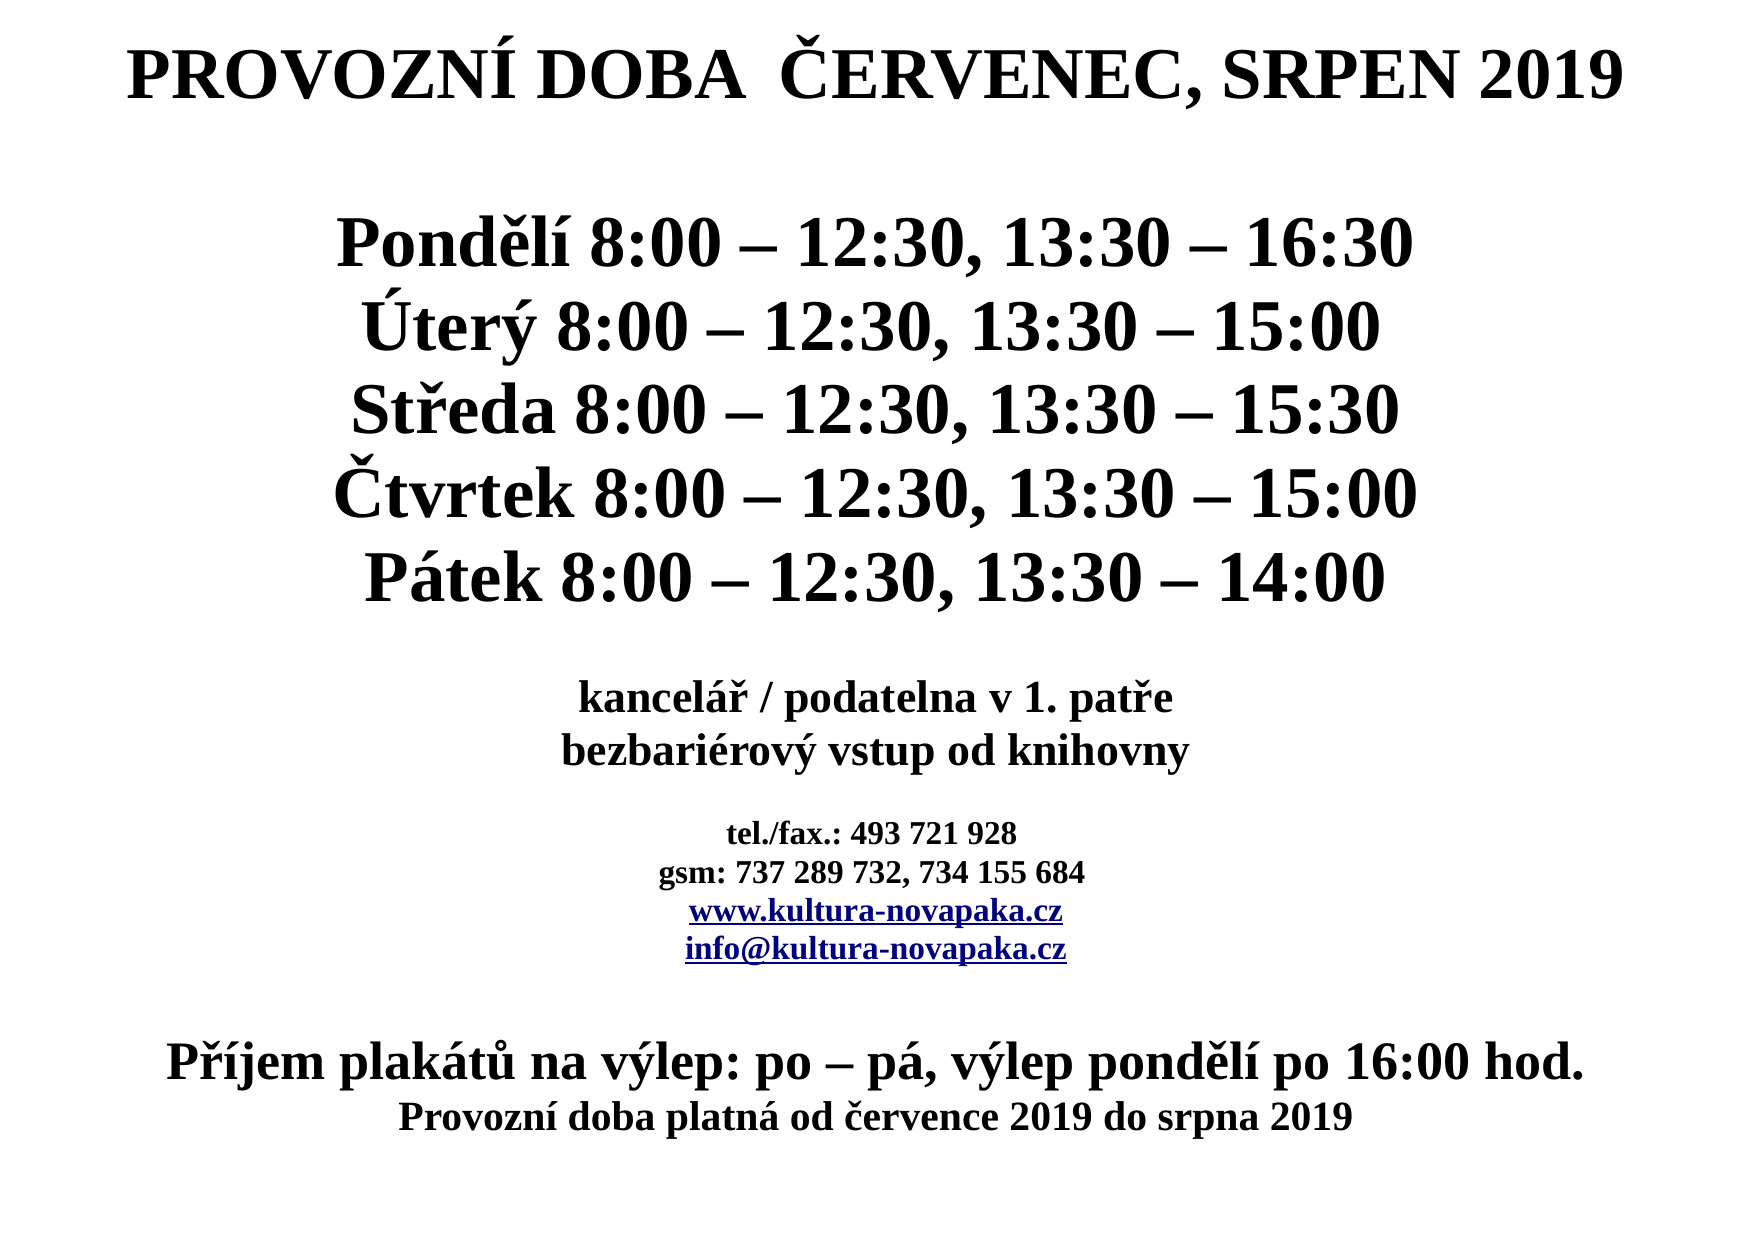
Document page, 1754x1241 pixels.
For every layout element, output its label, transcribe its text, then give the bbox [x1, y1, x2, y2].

text Úterý 8:00 – 12:30, 13:30 – 15:00 [28, 282, 1714, 366]
text PROVOZNÍ DOBA ČERVENEC, SRPEN 2019 [38, 30, 1714, 114]
text Pátek 8:00 – 12:30, 13:30 – 14:00 [38, 533, 1714, 617]
text Středa 8:00 – 12:30, 13:30 – 15:30 [38, 366, 1714, 449]
text Čtvrtek 8:00 – 12:30, 13:30 – 15:00 [38, 449, 1714, 533]
text tel./fax.: 493 721 928 [38, 814, 1714, 852]
text Pondělí 8:00 – 12:30, 13:30 – 16:30 [38, 198, 1714, 282]
text gsm: 737 289 732, 734 155 684 [38, 852, 1714, 890]
text www.kultura-novapaka.cz info@kultura-novapaka.cz [38, 890, 1714, 967]
text bezbariérový vstup od knihovny [38, 723, 1714, 775]
text Příjem plakátů na výlep: po – pá, výlep pondělí po 16:00 hod. [38, 1029, 1714, 1092]
text Provozní doba platná od července 2019 do srpna 2019 [38, 1092, 1714, 1139]
text kancelář / podatelna v 1. patře [38, 670, 1714, 723]
